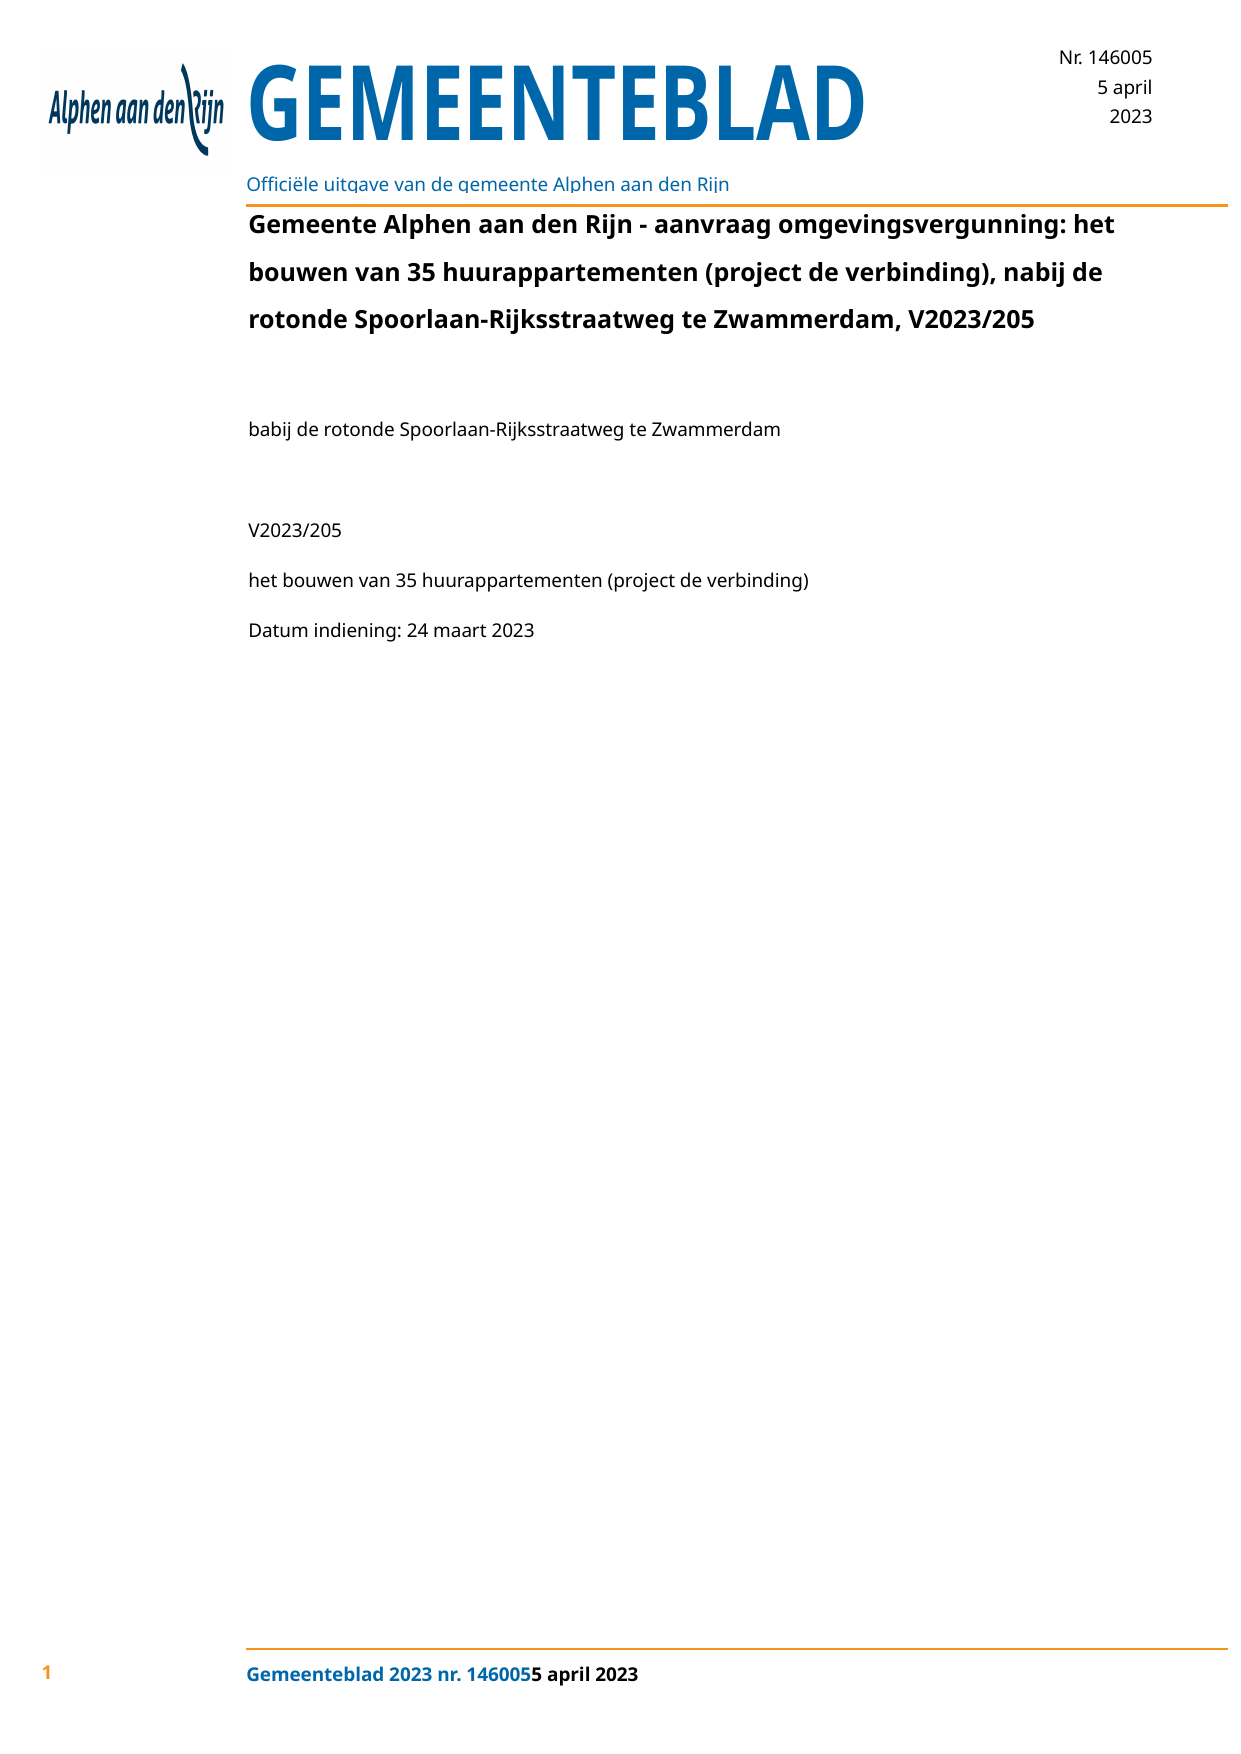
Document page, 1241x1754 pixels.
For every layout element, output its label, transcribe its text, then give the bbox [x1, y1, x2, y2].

text Gemeente Alphen aan den Rijn - aanvraag omgevingsvergunning: het bouwen van 35 huurappartementen (project de verbinding), nabij de rotonde Spoorlaan-Rijksstraatweg te Zwammerdam, V2023/205 [248, 207, 1152, 336]
picture [41, 47, 231, 172]
text V2023/205 [248, 517, 1152, 542]
text babij de rotonde Spoorlaan-Rijksstraatweg te Zwammerdam [248, 416, 1152, 442]
text het bouwen van 35 huurappartementen (project de verbinding) [248, 567, 1152, 593]
text Datum indiening: 24 maart 2023 [248, 618, 1152, 643]
